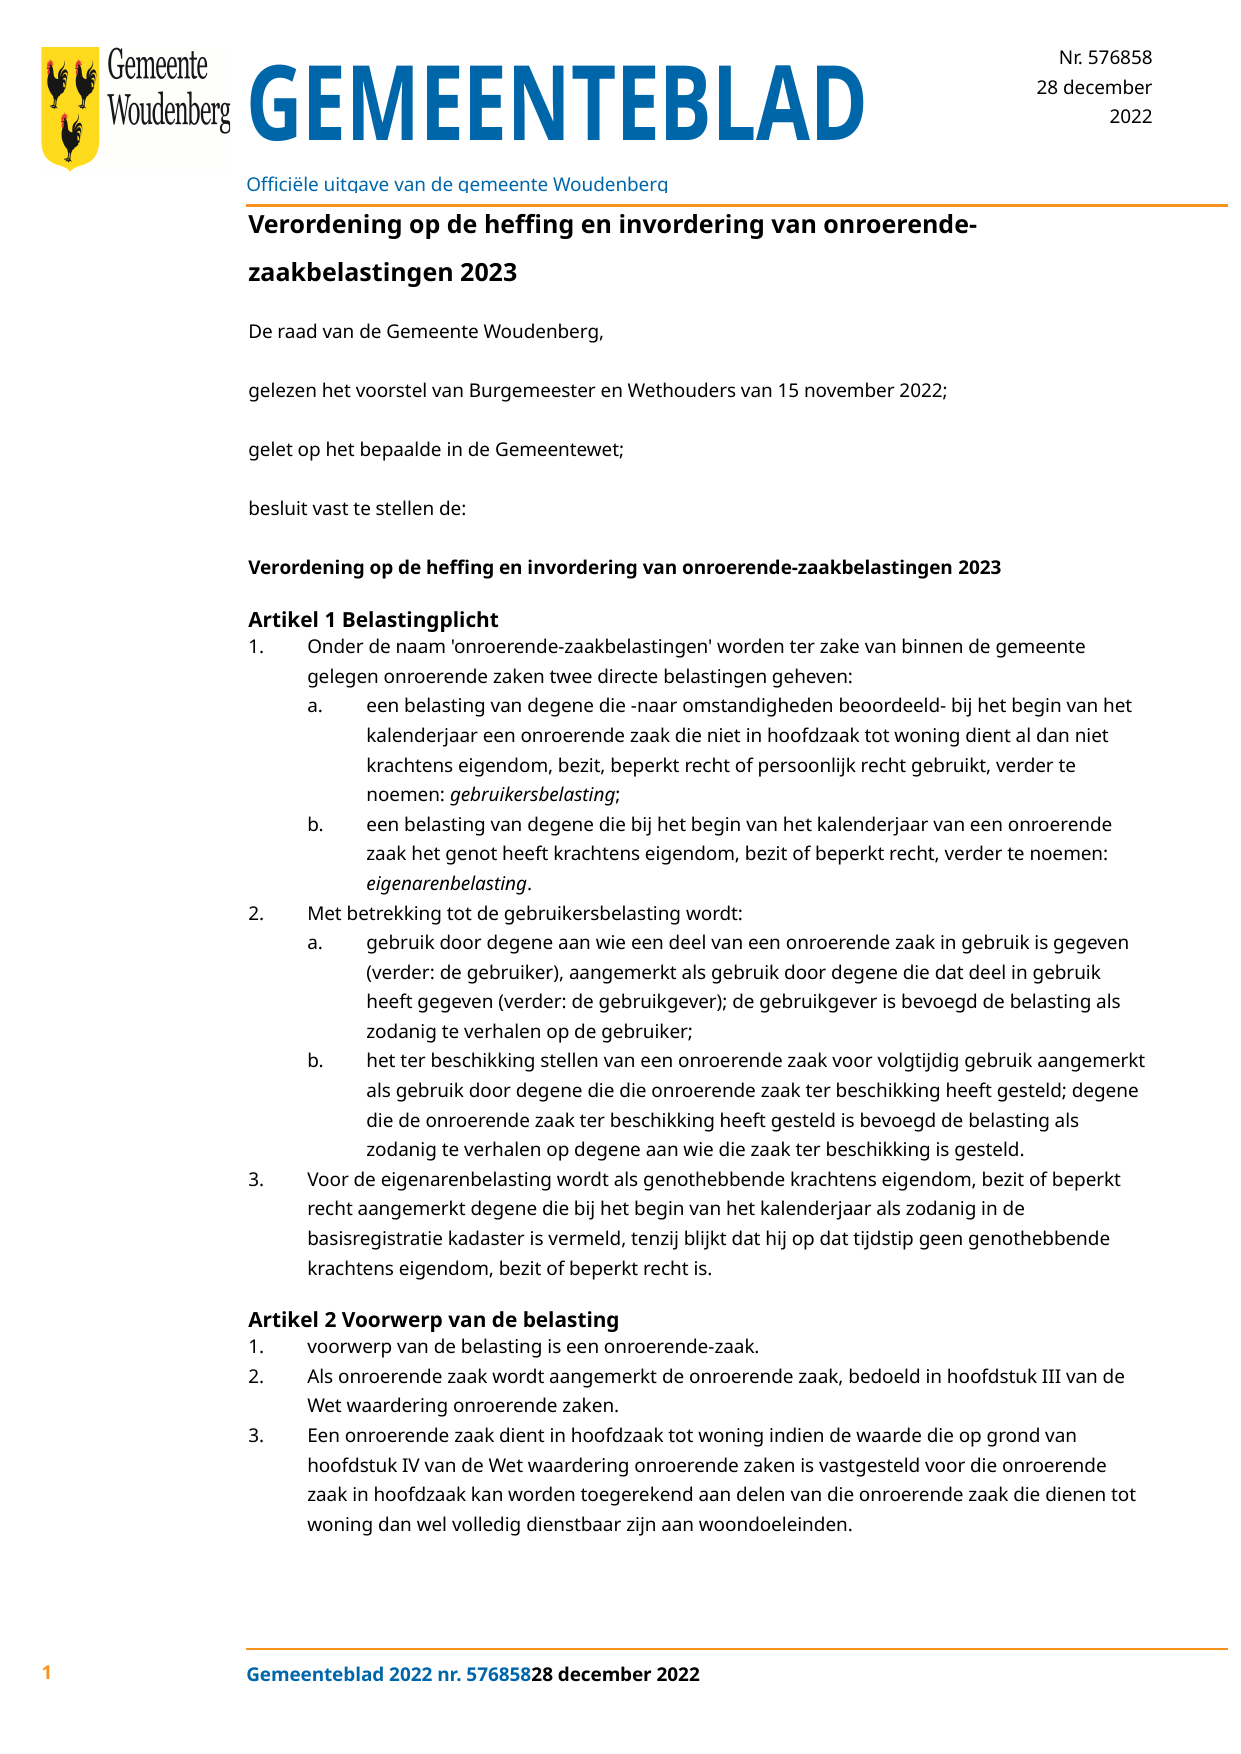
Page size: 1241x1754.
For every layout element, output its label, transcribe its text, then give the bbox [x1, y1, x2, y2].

list gebruik door degene aan wie een deel van een onroerende zaak in gebruik is gegeven (verder: de gebruiker), aangemerkt als gebruik door degene die dat deel in gebruik heeft gegeven (verder: de gebruikgever); de gebruikgever is bevoegd de belasting als zodanig te verhalen op de gebruiker; [307, 929, 1152, 1044]
list Met betrekking tot de gebruikersbelasting wordt: [248, 900, 1152, 925]
picture [41, 47, 231, 172]
text Artikel 2 Voorwerp van de belasting [248, 1305, 1152, 1333]
list Als onroerende zaak wordt aangemerkt de onroerende zaak, bedoeld in hoofdstuk III van de Wet waardering onroerende zaken. [248, 1363, 1152, 1418]
list Een onroerende zaak dient in hoofdzaak tot woning indien de waarde die op grond van hoofdstuk IV van de Wet waardering onroerende zaken is vastgesteld voor die onroerende zaak in hoofdzaak kan worden toegerekend aan delen van die onroerende zaak die dienen tot woning dan wel volledig dienstbaar zijn aan woondoeleinden. [248, 1422, 1152, 1537]
list een belasting van degene die bij het begin van het kalenderjaar van een onroerende zaak het genot heeft krachtens eigendom, bezit of beperkt recht, verder te noemen: eigenarenbelasting. [307, 811, 1152, 896]
list een belasting van degene die -naar omstandigheden beoordeeld- bij het begin van het kalenderjaar een onroerende zaak die niet in hoofdzaak tot woning dient al dan niet krachtens eigendom, bezit, beperkt recht of persoonlijk recht gebruikt, verder te noemen: gebruikersbelasting; [307, 693, 1152, 807]
text Verordening op de heffing en invordering van onroerende-zaakbelastingen 2023 [248, 207, 1152, 288]
list het ter beschikking stellen van een onroerende zaak voor volgtijdig gebruik aangemerkt als gebruik door degene die die onroerende zaak ter beschikking heeft gesteld; degene die de onroerende zaak ter beschikking heeft gesteld is bevoegd de belasting als zodanig te verhalen op degene aan wie die zaak ter beschikking is gesteld. [307, 1048, 1152, 1162]
text De raad van de Gemeente Woudenberg, [248, 318, 1152, 344]
text besluit vast te stellen de: [248, 495, 1152, 521]
list Onder de naam 'onroerende-zaakbelastingen' worden ter zake van binnen de gemeente gelegen onroerende zaken twee directe belastingen geheven: [248, 633, 1152, 689]
list Voor de eigenarenbelasting wordt als genothebbende krachtens eigendom, bezit of beperkt recht aangemerkt degene die bij het begin van het kalenderjaar als zodanig in de basisregistratie kadaster is vermeld, tenzij blijkt dat hij op dat tijdstip geen genothebbende krachtens eigendom, bezit of beperkt recht is. [248, 1166, 1152, 1280]
text gelet op het bepaalde in de Gemeentewet; [248, 436, 1152, 462]
text gelezen het voorstel van Burgemeester en Wethouders van 15 november 2022; [248, 377, 1152, 403]
list voorwerp van de belasting is een onroerende-zaak. [248, 1333, 1152, 1359]
text Verordening op de heffing en invordering van onroerende-zaakbelastingen 2023 [248, 554, 1152, 580]
text Artikel 1 Belastingplicht [248, 605, 1152, 633]
